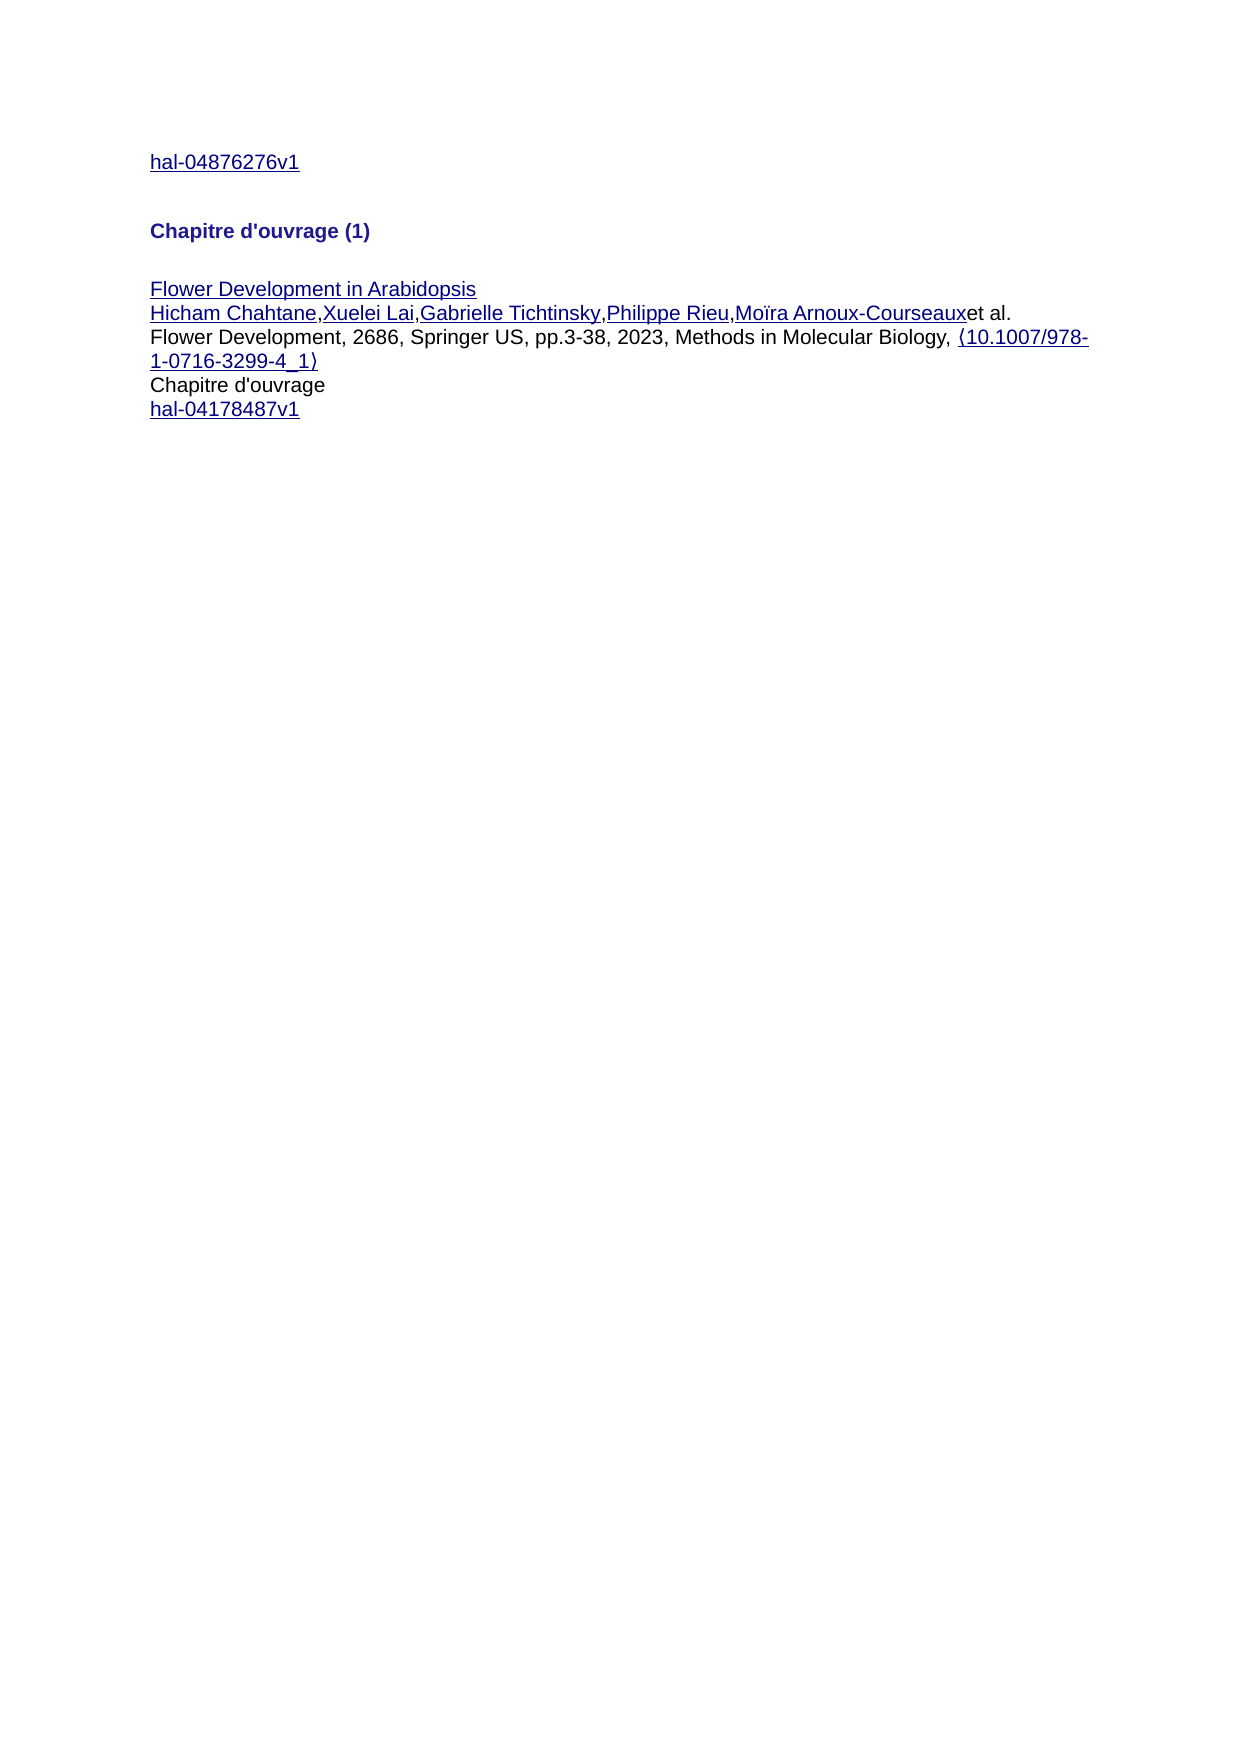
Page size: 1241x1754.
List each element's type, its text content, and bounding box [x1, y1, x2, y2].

table_header Flower Development in Arabidopsis Hicham Chahtane,Xuelei Lai,Gabrielle Tichtinsky,Philippe Rieu,Moïra Arnoux-Courseauxet al. Flower Development, 2686, Springer US, pp.3-38, 2023, Methods in Molecular Biology, ⟨10.1007/978-1-0716-3299-4_1⟩ Chapitre d'ouvrage hal-04178487v1 [150, 277, 1090, 421]
subtitle Chapitre d'ouvrage (1) [150, 219, 1090, 243]
table_cell hal-04876276v1 [150, 150, 1090, 174]
